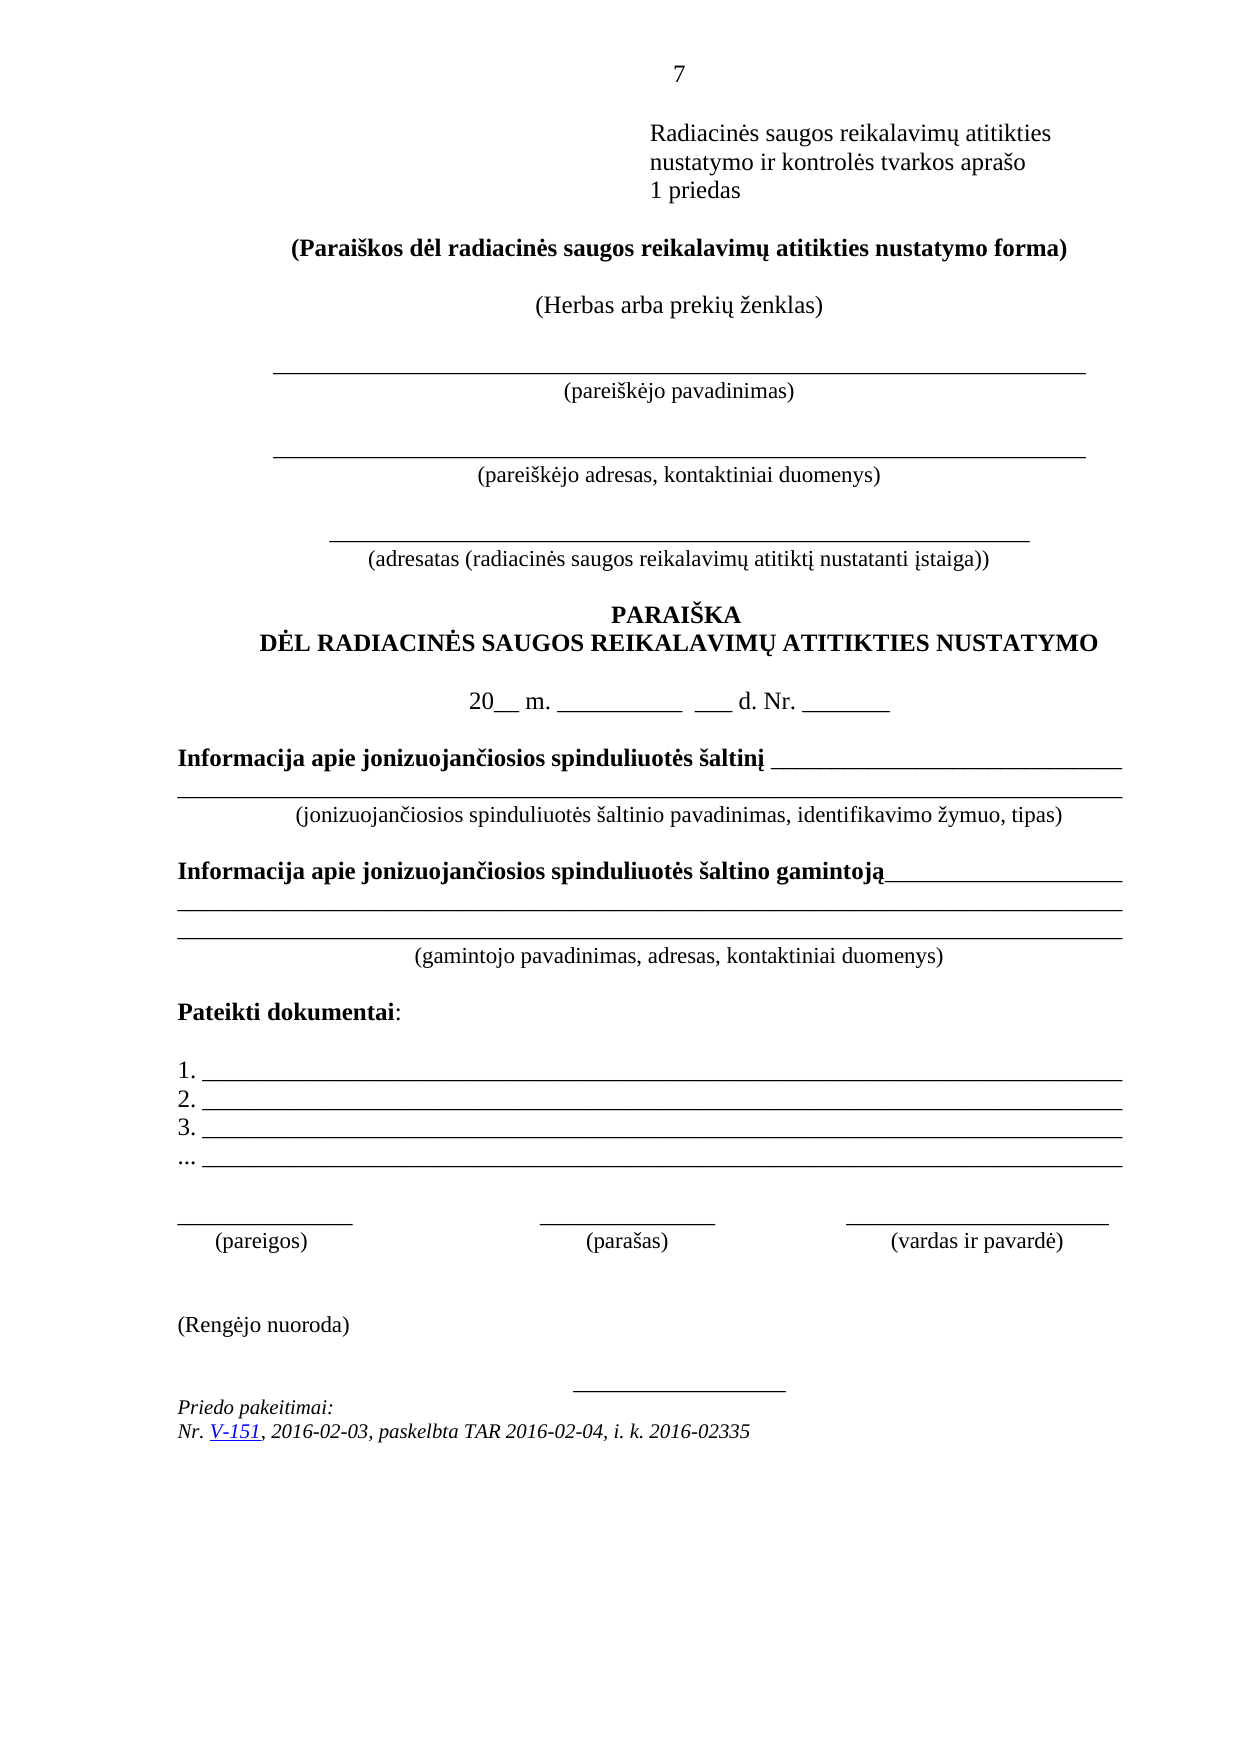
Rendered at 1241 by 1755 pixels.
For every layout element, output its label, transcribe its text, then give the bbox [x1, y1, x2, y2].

text Priedo pakeitimai: [177, 1395, 1181, 1419]
text (pareiškėjo adresas, kontaktiniai duomenys) [177, 461, 1181, 487]
text _________________________________________________________________ [177, 432, 1181, 461]
text _ [177, 885, 1181, 913]
text 3. [177, 1112, 1181, 1141]
text (pareigos) (parašas) (vardas ir pavardė) [215, 1227, 1181, 1254]
text Pateikti dokumentai: [177, 997, 1181, 1026]
text 20__ m. __________ ___ d. Nr. _______ [177, 686, 1181, 715]
text ______________ ______________ _____________________ [177, 1199, 1181, 1227]
text (jonizuojančiosios spinduliuotės šaltinio pavadinimas, identifikavimo žymuo, tipas) [177, 801, 1181, 827]
text (Herbas arba prekių ženklas) [177, 291, 1181, 319]
text ________________________________________________________ [177, 516, 1181, 544]
text (adresatas (radiacinės saugos reikalavimų atitiktį nustatanti įstaiga)) [177, 544, 1181, 571]
text Informacija apie jonizuojančiosios spinduliuotės šaltino gamintoją [177, 856, 1181, 885]
text _ [177, 913, 1181, 942]
text Radiacinės saugos reikalavimų atitikties [649, 118, 1181, 147]
text nustatymo ir kontrolės tvarkos aprašo [649, 147, 1181, 176]
text 2. [177, 1084, 1181, 1112]
text _________________ [177, 1366, 1181, 1395]
text (gamintojo pavadinimas, adresas, kontaktiniai duomenys) [177, 942, 1181, 969]
text PARAIŠKA DĖL RADIACINĖS SAUGOS REIKALAVIMŲ ATITIKTIES NUSTATYMO [177, 600, 1181, 657]
text _ [177, 772, 1181, 801]
text (Paraiškos dėl radiacinės saugos reikalavimų atitikties nustatymo forma) [177, 233, 1181, 262]
text (Rengėjo nuoroda) [177, 1311, 1181, 1338]
text (pareiškėjo pavadinimas) [177, 377, 1181, 403]
text ... [177, 1141, 1181, 1170]
text 1 priedas [649, 176, 1181, 204]
text Informacija apie jonizuojančiosios spinduliuotės šaltinį [177, 743, 1181, 772]
text Nr. V-151, 2016-02-03, paskelbta TAR 2016-02-04, i. k. 2016-02335 [177, 1419, 1181, 1443]
text 1. [177, 1055, 1181, 1084]
text _________________________________________________________________ [177, 348, 1181, 377]
